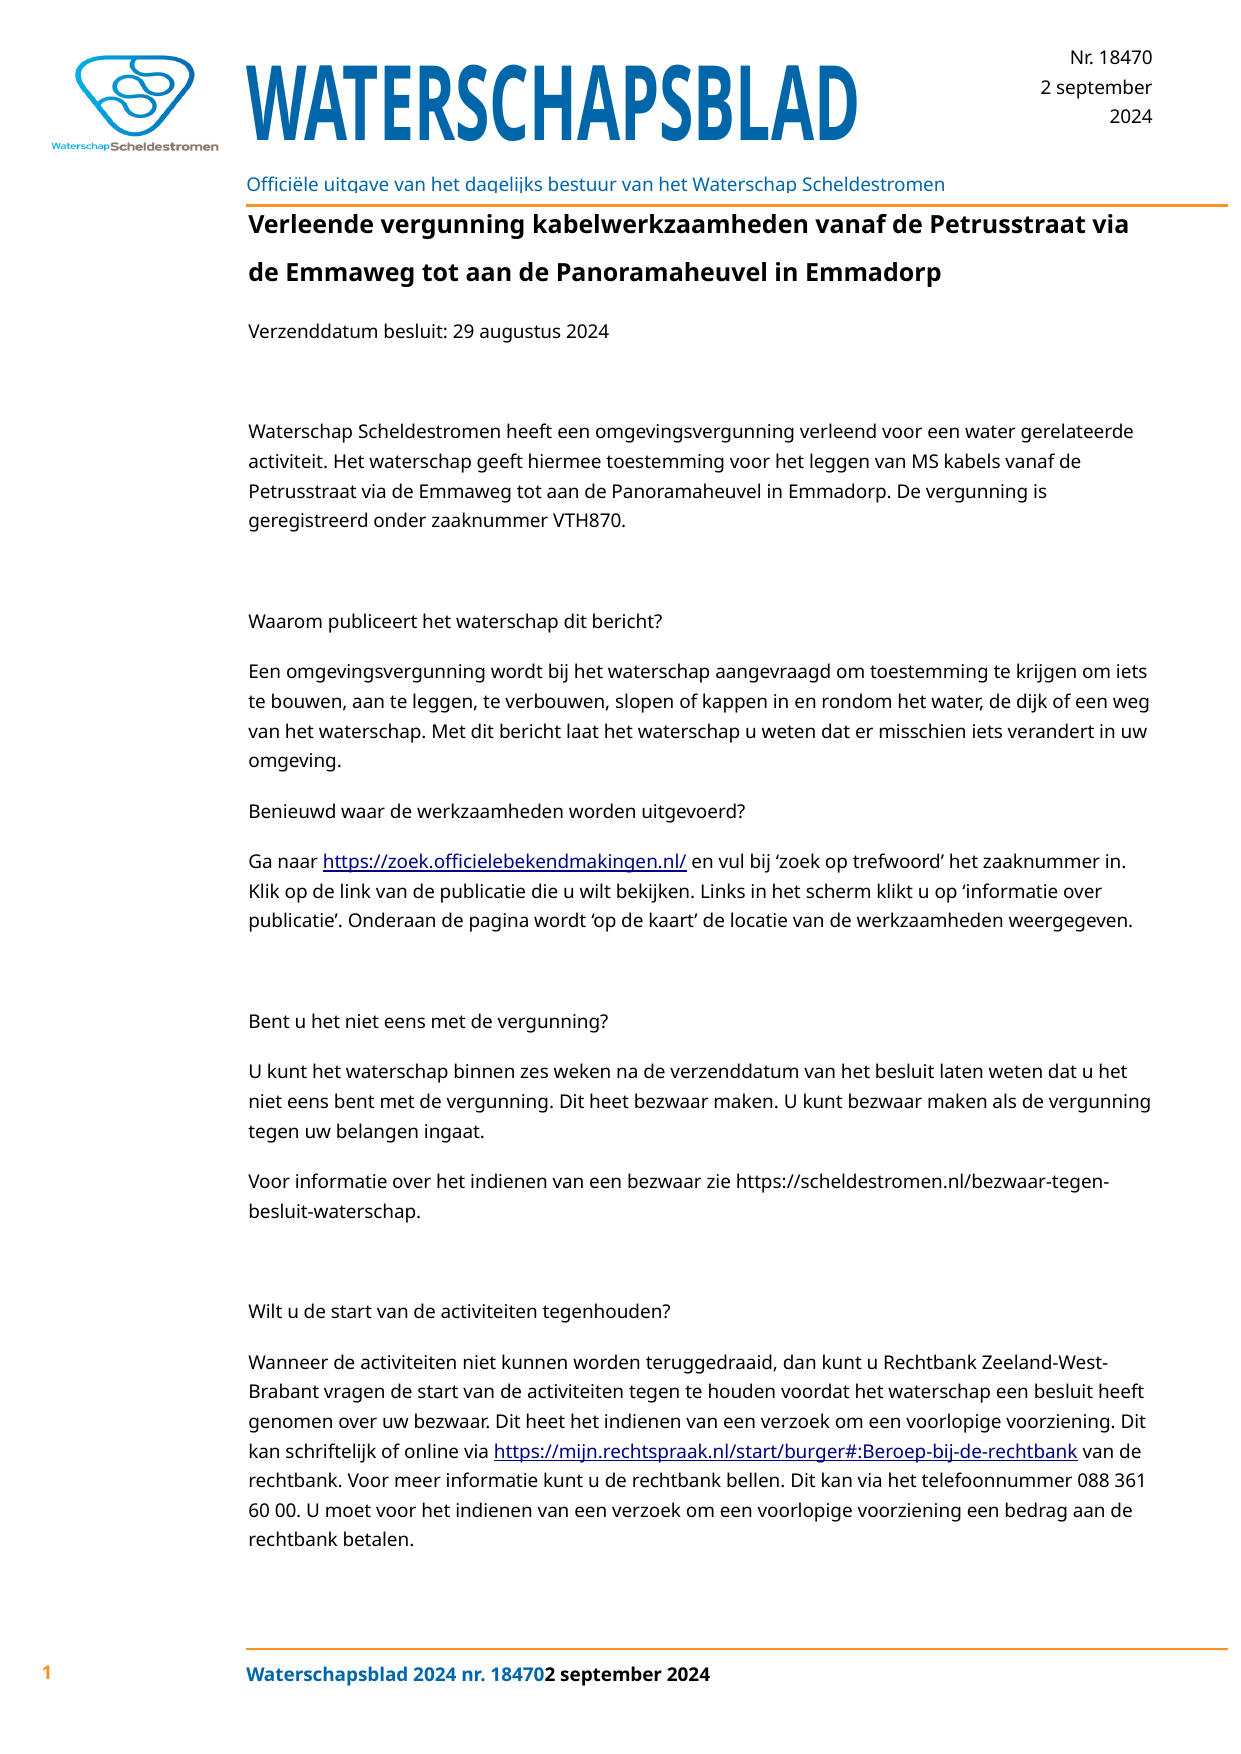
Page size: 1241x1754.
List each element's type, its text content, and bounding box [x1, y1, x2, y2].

text Verleende vergunning kabelwerkzaamheden vanaf de Petrusstraat via de Emmaweg tot aan de Panoramaheuvel in Emmadorp [248, 207, 1152, 288]
text Wanneer de activiteiten niet kunnen worden teruggedraaid, dan kunt u Rechtbank Zeeland-West-Brabant vragen de start van de activiteiten tegen te houden voordat het waterschap een besluit heeft genomen over uw bezwaar. Dit heet het indienen van een verzoek om een voorlopige voorziening. Dit kan schriftelijk of online via https://mijn.rechtspraak.nl/start/burger#:Beroep-bij-de-rechtbank van de rechtbank. Voor meer informatie kunt u de rechtbank bellen. Dit kan via het telefoonnummer 088 361 60 00. U moet voor het indienen van een verzoek om een voorlopige voorziening een bedrag aan de rechtbank betalen. [248, 1349, 1152, 1552]
text Benieuwd waar de werkzaamheden worden uitgevoerd? [248, 798, 1152, 824]
text Ga naar https://zoek.officielebekendmakingen.nl/ en vul bij ‘zoek op trefwoord’ het zaaknummer in. Klik op de link van de publicatie die u wilt bekijken. Links in het scherm klikt u op ‘informatie over publicatie’. Onderaan de pagina wordt ‘op de kaart’ de locatie van de werkzaamheden weergegeven. [248, 848, 1152, 933]
text Waterschap Scheldestromen heeft een omgevingsvergunning verleend voor een water gerelateerde activiteit. Het waterschap geeft hiermee toestemming voor het leggen van MS kabels vanaf de Petrusstraat via de Emmaweg tot aan de Panoramaheuvel in Emmadorp. De vergunning is geregistreerd onder zaaknummer VTH870. [248, 419, 1152, 533]
text Voor informatie over het indienen van een bezwaar zie https://scheldestromen.nl/bezwaar-tegen-besluit-waterschap. [248, 1168, 1152, 1224]
text Verzenddatum besluit: 29 augustus 2024 [248, 318, 1152, 344]
text Wilt u de start van de activiteiten tegenhouden? [248, 1299, 1152, 1324]
picture [41, 47, 231, 172]
text Waarom publiceert het waterschap dit bericht? [248, 608, 1152, 634]
text Bent u het niet eens met de vergunning? [248, 1008, 1152, 1034]
text U kunt het waterschap binnen zes weken na de verzenddatum van het besluit laten weten dat u het niet eens bent met de vergunning. Dit heet bezwaar maken. U kunt bezwaar maken als de vergunning tegen uw belangen ingaat. [248, 1059, 1152, 1144]
text Een omgevingsvergunning wordt bij het waterschap aangevraagd om toestemming te krijgen om iets te bouwen, aan te leggen, te verbouwen, slopen of kappen in en rondom het water, de dijk of een weg van het waterschap. Met dit bericht laat het waterschap u weten dat er misschien iets verandert in uw omgeving. [248, 659, 1152, 773]
